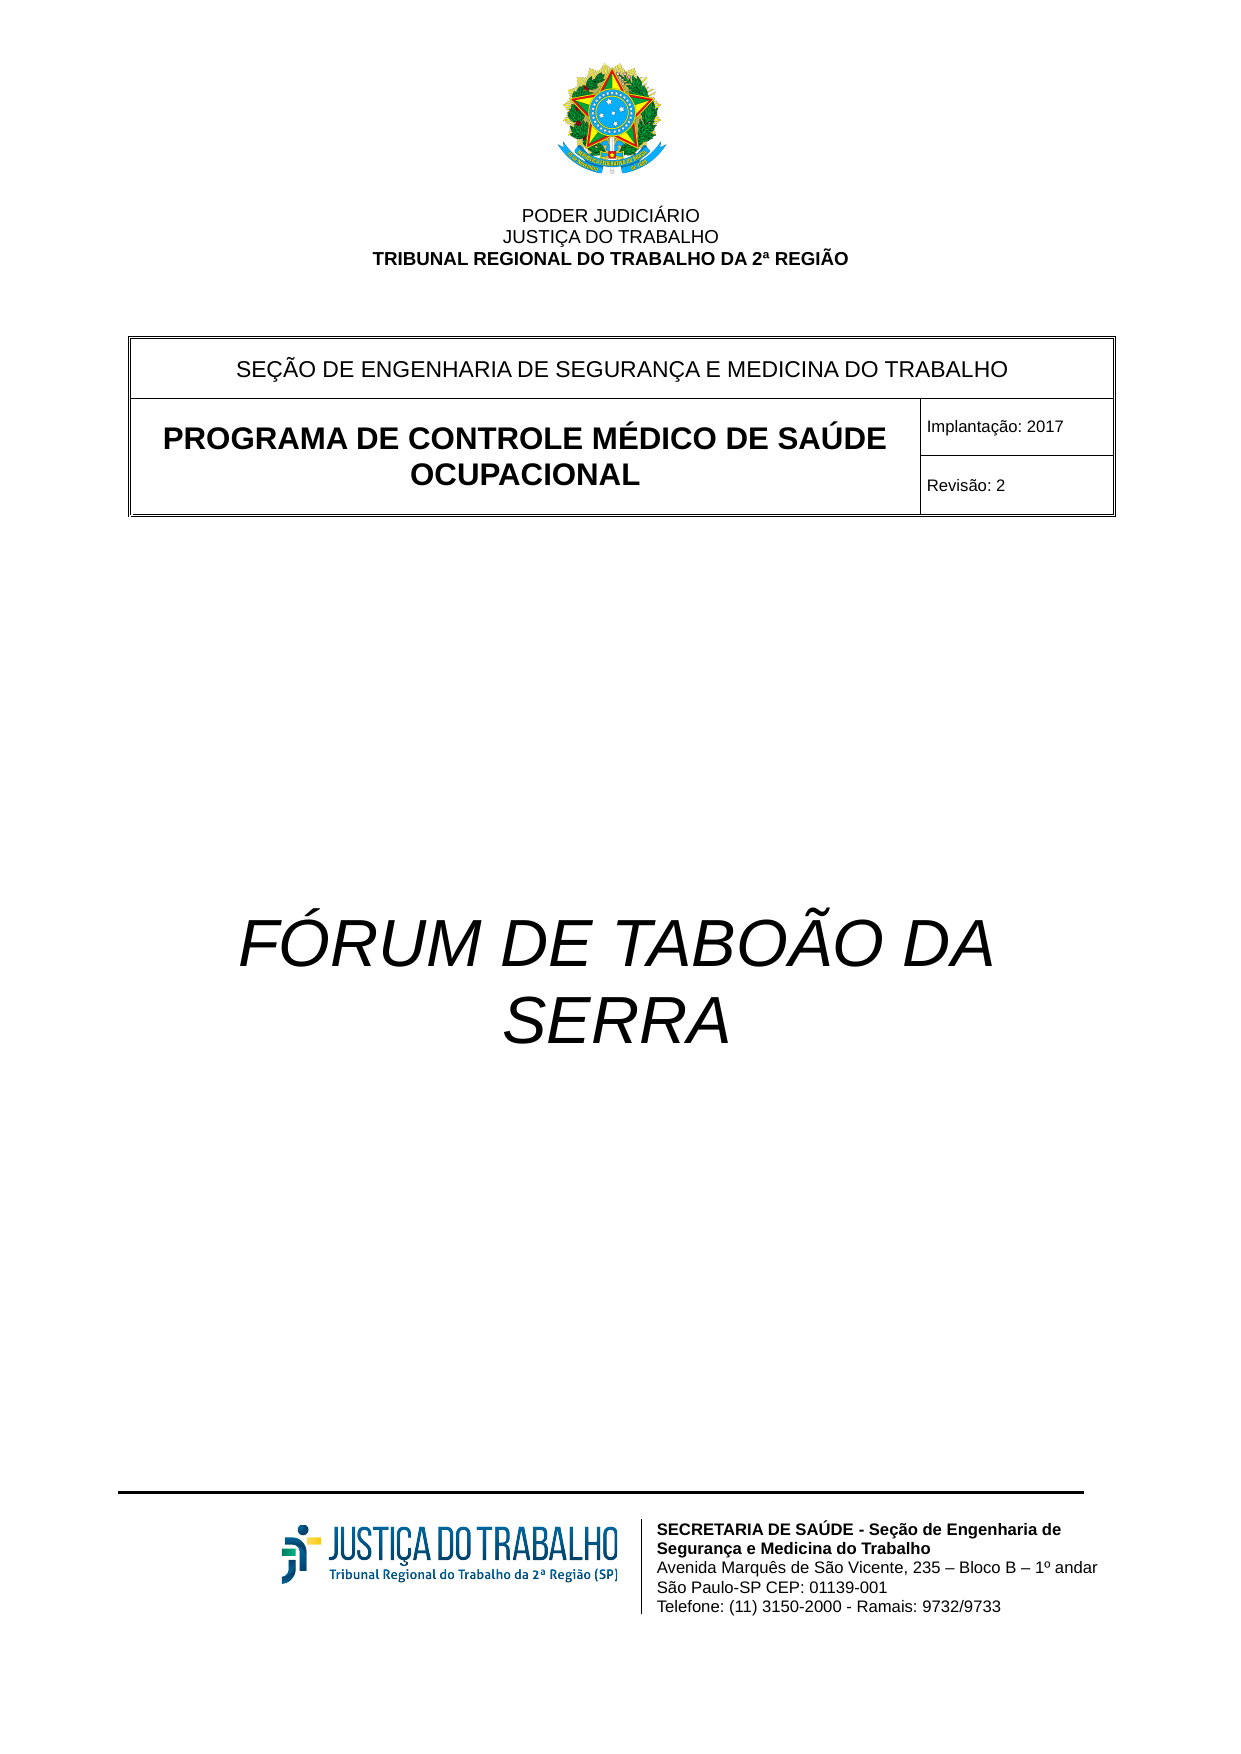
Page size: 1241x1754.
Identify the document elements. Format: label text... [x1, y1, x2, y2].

table_cell Implantação: 2017 [921, 399, 1113, 455]
text FÓRUM DE TABOÃO DA SERRA [118, 904, 1122, 1057]
table_cell PROGRAMA DE CONTROLE MÉDICO DE SAÚDE OCUPACIONAL [131, 399, 920, 513]
table_cell Revisão: 2 [921, 456, 1113, 513]
table_header SEÇÃO de Engenharia de Segurança e Medicina do Trabalho [131, 339, 1113, 398]
picture [281, 1525, 618, 1584]
